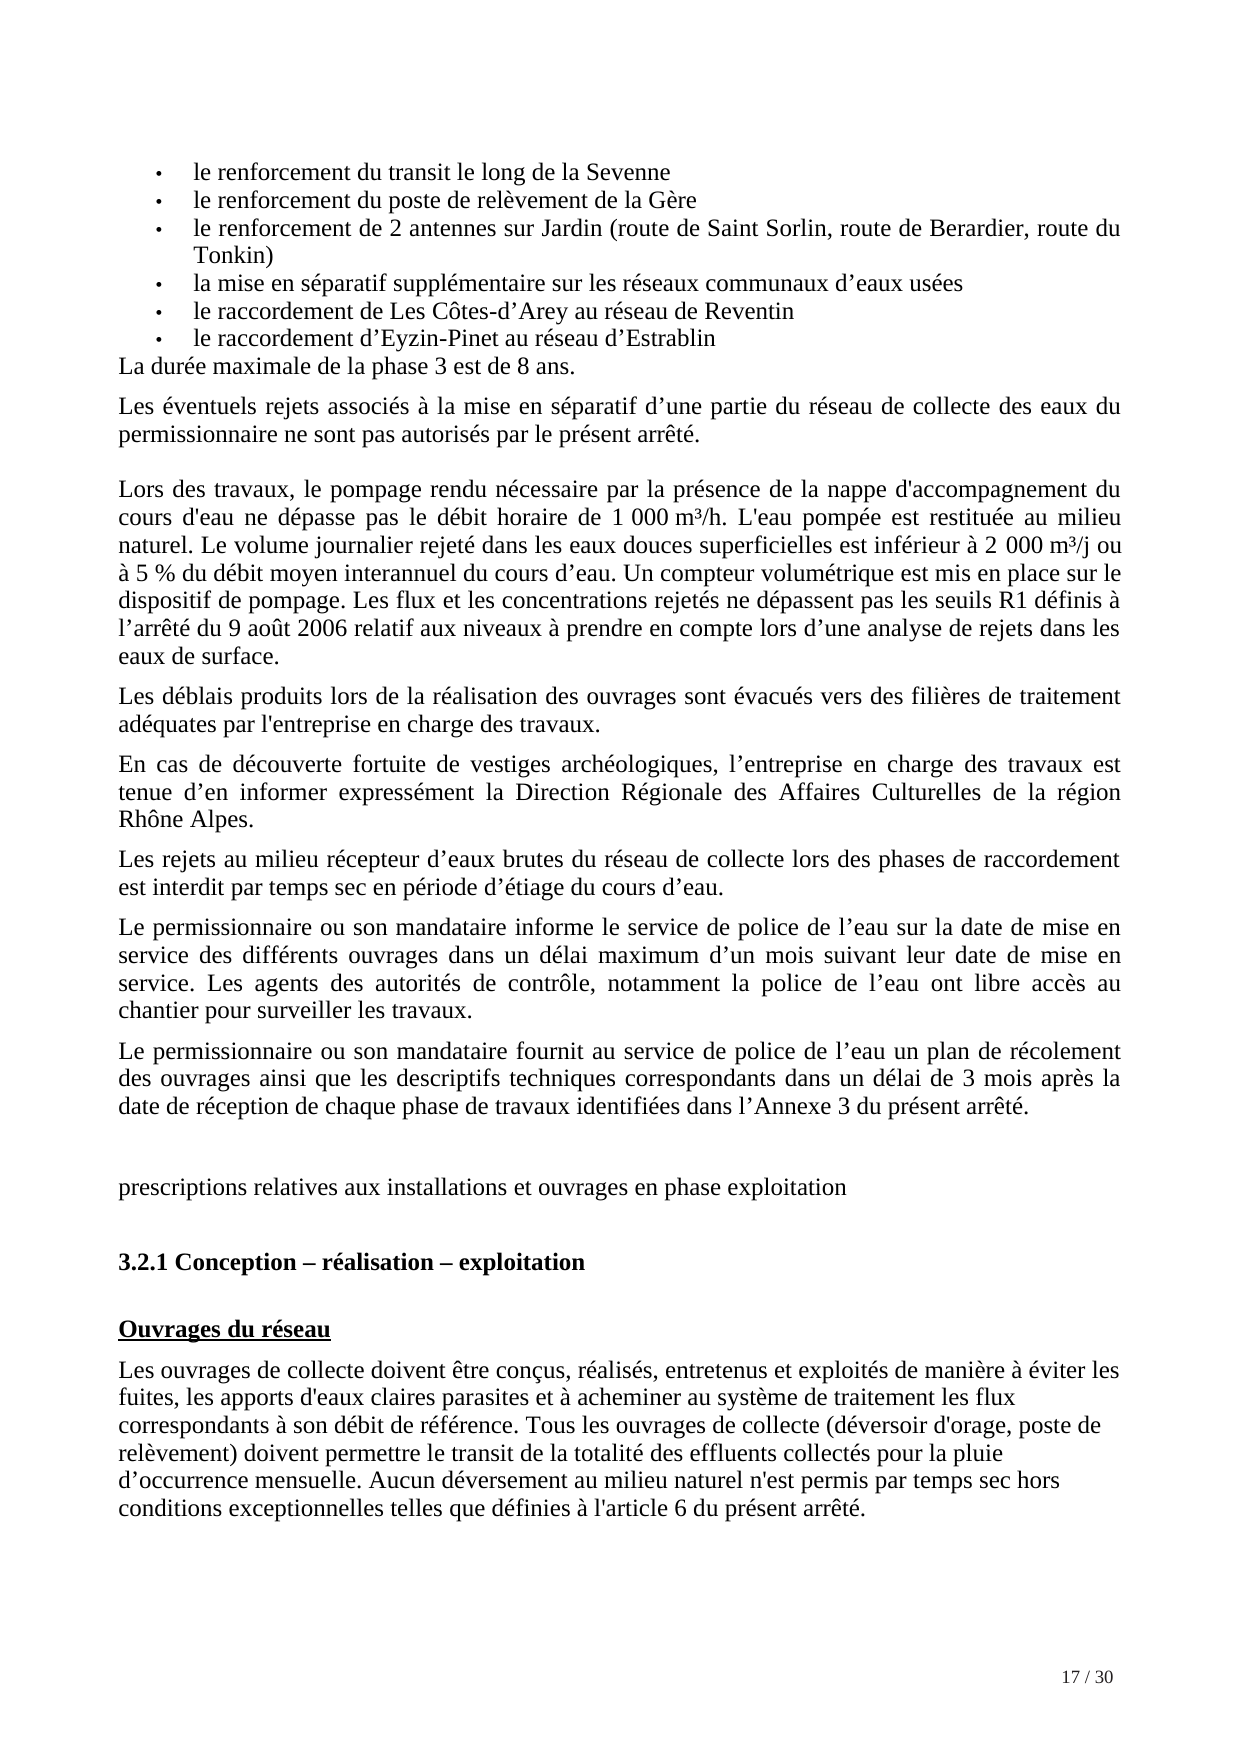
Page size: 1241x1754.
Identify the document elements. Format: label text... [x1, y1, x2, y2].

text La durée maximale de la phase 3 est de 8 ans. [118, 352, 1122, 380]
text Les éventuels rejets associés à la mise en séparatif d’une partie du réseau de collecte des eaux du permissionnaire ne sont pas autorisés par le présent arrêté. [118, 392, 1122, 448]
text Le permissionnaire ou son mandataire fournit au service de police de l’eau un plan de récolement des ouvrages ainsi que les descriptifs techniques correspondants dans un délai de 3 mois après la date de réception de chaque phase de travaux identifiées dans l’Annexe 3 du présent arrêté. [118, 1037, 1122, 1120]
text Ouvrages du réseau [118, 1316, 1122, 1343]
text Les déblais produits lors de la réalisation des ouvrages sont évacués vers des filières de traitement adéquates par l'entreprise en charge des travaux. [118, 682, 1122, 737]
text Lors des travaux, le pompage rendu nécessaire par la présence de la nappe d'accompagnement du cours d'eau ne dépasse pas le débit horaire de 1 000 m³/h. L'eau pompée est restituée au milieu naturel. Le volume journalier rejeté dans les eaux douces superficielles est inférieur à 2 000 m³/j ou à 5 % du débit moyen interannuel du cours d’eau. Un compteur volumétrique est mis en place sur le dispositif de pompage. Les flux et les concentrations rejetés ne dépassent pas les seuils R1 définis à l’arrêté du 9 août 2006 relatif aux niveaux à prendre en compte lors d’une analyse de rejets dans les eaux de surface. [118, 476, 1122, 669]
text En cas de découverte fortuite de vestiges archéologiques, l’entreprise en charge des travaux est tenue d’en informer expressément la Direction Régionale des Affaires Culturelles de la région Rhône Alpes. [118, 750, 1122, 833]
text Le permissionnaire ou son mandataire informe le service de police de l’eau sur la date de mise en service des différents ouvrages dans un délai maximum d’un mois suivant leur date de mise en service. Les agents des autorités de contrôle, notamment la police de l’eau ont libre accès au chantier pour surveiller les travaux. [118, 913, 1122, 1024]
list la mise en séparatif supplémentaire sur les réseaux communaux d’eaux usées [156, 269, 1122, 297]
text Les rejets au milieu récepteur d’eaux brutes du réseau de collecte lors des phases de raccordement est interdit par temps sec en période d’étiage du cours d’eau. [118, 846, 1122, 901]
list le renforcement de 2 antennes sur Jardin (route de Saint Sorlin, route de Berardier, route du Tonkin) [156, 214, 1122, 269]
list le raccordement de Les Côtes‑d’Arey au réseau de Reventin [156, 297, 1122, 324]
list le renforcement du transit le long de la Sevenne [156, 158, 1122, 186]
list le renforcement du poste de relèvement de la Gère [156, 186, 1122, 214]
text Les ouvrages de collecte doivent être conçus, réalisés, entretenus et exploités de manière à éviter les fuites, les apports d'eaux claires parasites et à acheminer au système de traitement les flux correspondants à son débit de référence. Tous les ouvrages de collecte (déversoir d'orage, poste de relèvement) doivent permettre le transit de la totalité des effluents collectés pour la pluie d’occurrence mensuelle. Aucun déversement au milieu naturel n'est permis par temps sec hors conditions exceptionnelles telles que définies à l'article 6 du présent arrêté. [118, 1356, 1122, 1522]
list le raccordement d’Eyzin‑Pinet au réseau d’Estrablin [156, 324, 1122, 352]
